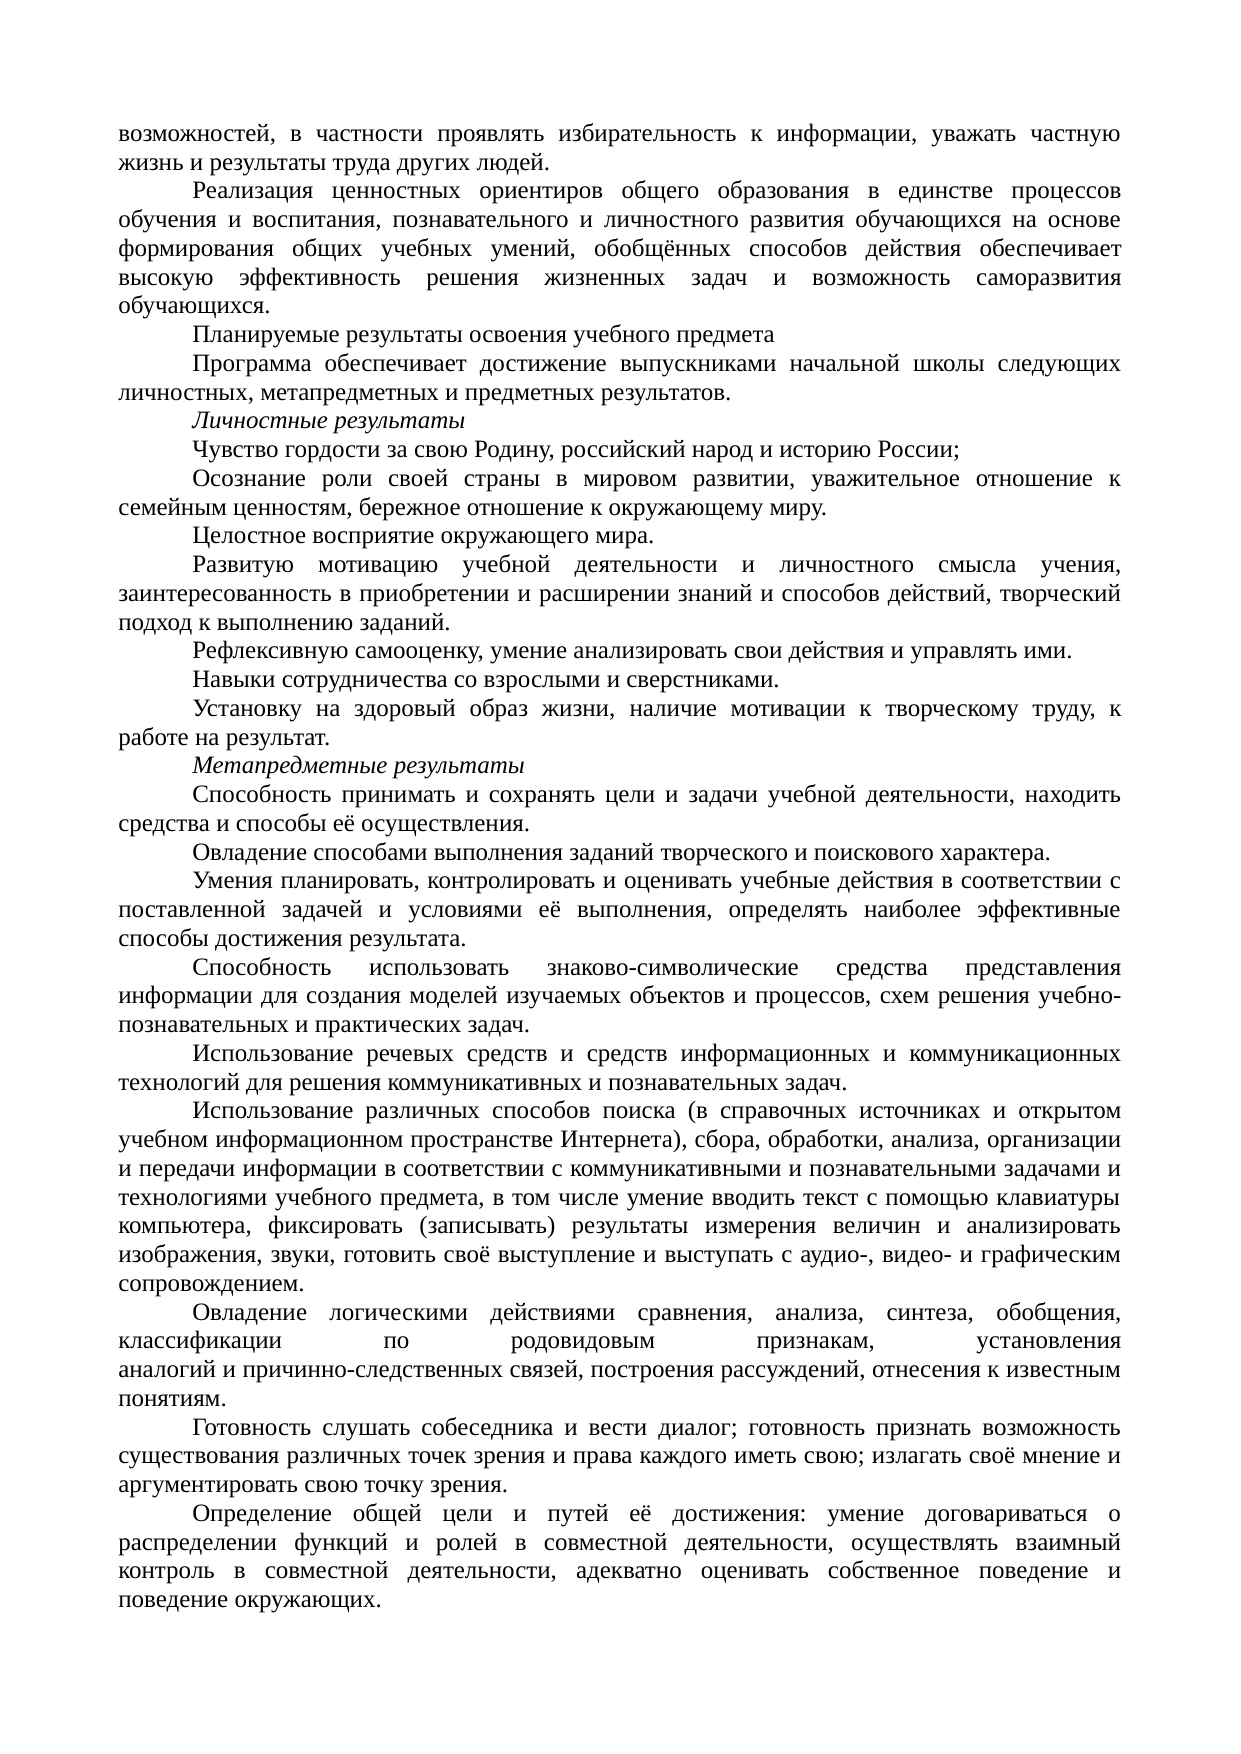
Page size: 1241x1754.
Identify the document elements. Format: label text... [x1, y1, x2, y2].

text Установку на здоровый образ жизни, наличие мотивации к творческому труду, к работе на результат. [118, 693, 1122, 751]
text Осознание роли своей страны в мировом развитии, уважительное отношение к семейным ценностям, бережное отношение к окружающему миру. [118, 463, 1122, 521]
text Готовность слушать собеседника и вести диалог; готовность признать возможность существования различных точек зрения и права каждого иметь свою; излагать своё мнение и аргументировать свою точку зрения. [118, 1412, 1122, 1498]
text Программа обеспечивает достижение выпускниками начальной школы следующих личностных, метапредметных и предметных результатов. [118, 348, 1122, 406]
text Метапредметные результаты [118, 751, 1122, 779]
text возможностей, в частности проявлять избирательность к информации, уважать частную жизнь и результаты труда других людей. [118, 118, 1122, 176]
text Умения планировать, контролировать и оценивать учебные действия в соответствии с поставленной задачей и условиями её выполнения, определять наиболее эффективные способы достижения результата. [118, 866, 1122, 952]
text Овладение способами выполнения заданий творческого и поискового характера. [118, 837, 1122, 866]
text Навыки сотрудничества со взрослыми и сверстниками. [118, 664, 1122, 693]
text Развитую мотивацию учебной деятельности и личностного смысла учения, заинтересованность в приобретении и расширении знаний и способов действий, творческий подход к выполнению заданий. [118, 549, 1122, 636]
text Использование различных способов поиска (в справочных источниках и открытом учебном информационном пространстве Интернета), сбора, обработки, анализа, организации и передачи информации в соответствии с коммуникативными и познавательными задачами и технологиями учебного предмета, в том числе умение вводить текст с помощью клавиатуры компьютера, фиксировать (записывать) результаты измерения величин и анализировать изображения, звуки, готовить своё выступление и выступать с аудио-, видео- и графическим сопровождением. [118, 1096, 1122, 1297]
text Планируемые результаты освоения учебного предмета [118, 319, 1122, 348]
text Использование речевых средств и средств информационных и коммуникационных технологий для решения коммуникативных и познавательных задач. [118, 1038, 1122, 1096]
text Определение общей цели и путей её достижения: умение договариваться о распределении функций и ролей в совместной деятельности, осуществлять взаимный контроль в совместной деятельности, адекватно оценивать собственное поведение и поведение окружающих. [118, 1498, 1122, 1613]
text Способность принимать и сохранять цели и задачи учебной деятельности, находить средства и способы её осуществления. [118, 779, 1122, 837]
text Способность использовать знаково-символические средства представления информации для создания моделей изучаемых объектов и процессов, схем решения учебно-познавательных и практических задач. [118, 952, 1122, 1038]
text Целостное восприятие окружающего мира. [118, 521, 1122, 549]
text Личностные результаты [118, 406, 1122, 434]
text Овладение логическими действиями сравнения, анализа, синтеза, обобщения, классификации по родовидовым признакам, установления аналогий и причинно-следственных связей, построения рассуждений, отнесения к известным понятиям. [118, 1297, 1122, 1412]
text Реализация ценностных ориентиров общего образования в единстве процессов обучения и воспитания, познавательного и личностного развития обучающихся на основе формирования общих учебных умений, обобщённых способов действия обеспечивает высокую эффективность решения жизненных задач и возможность саморазвития обучающихся. [118, 176, 1122, 319]
text Чувство гордости за свою Родину, российский народ и историю России; [118, 434, 1122, 463]
text Рефлексивную самооценку, умение анализировать свои действия и управлять ими. [118, 636, 1122, 664]
